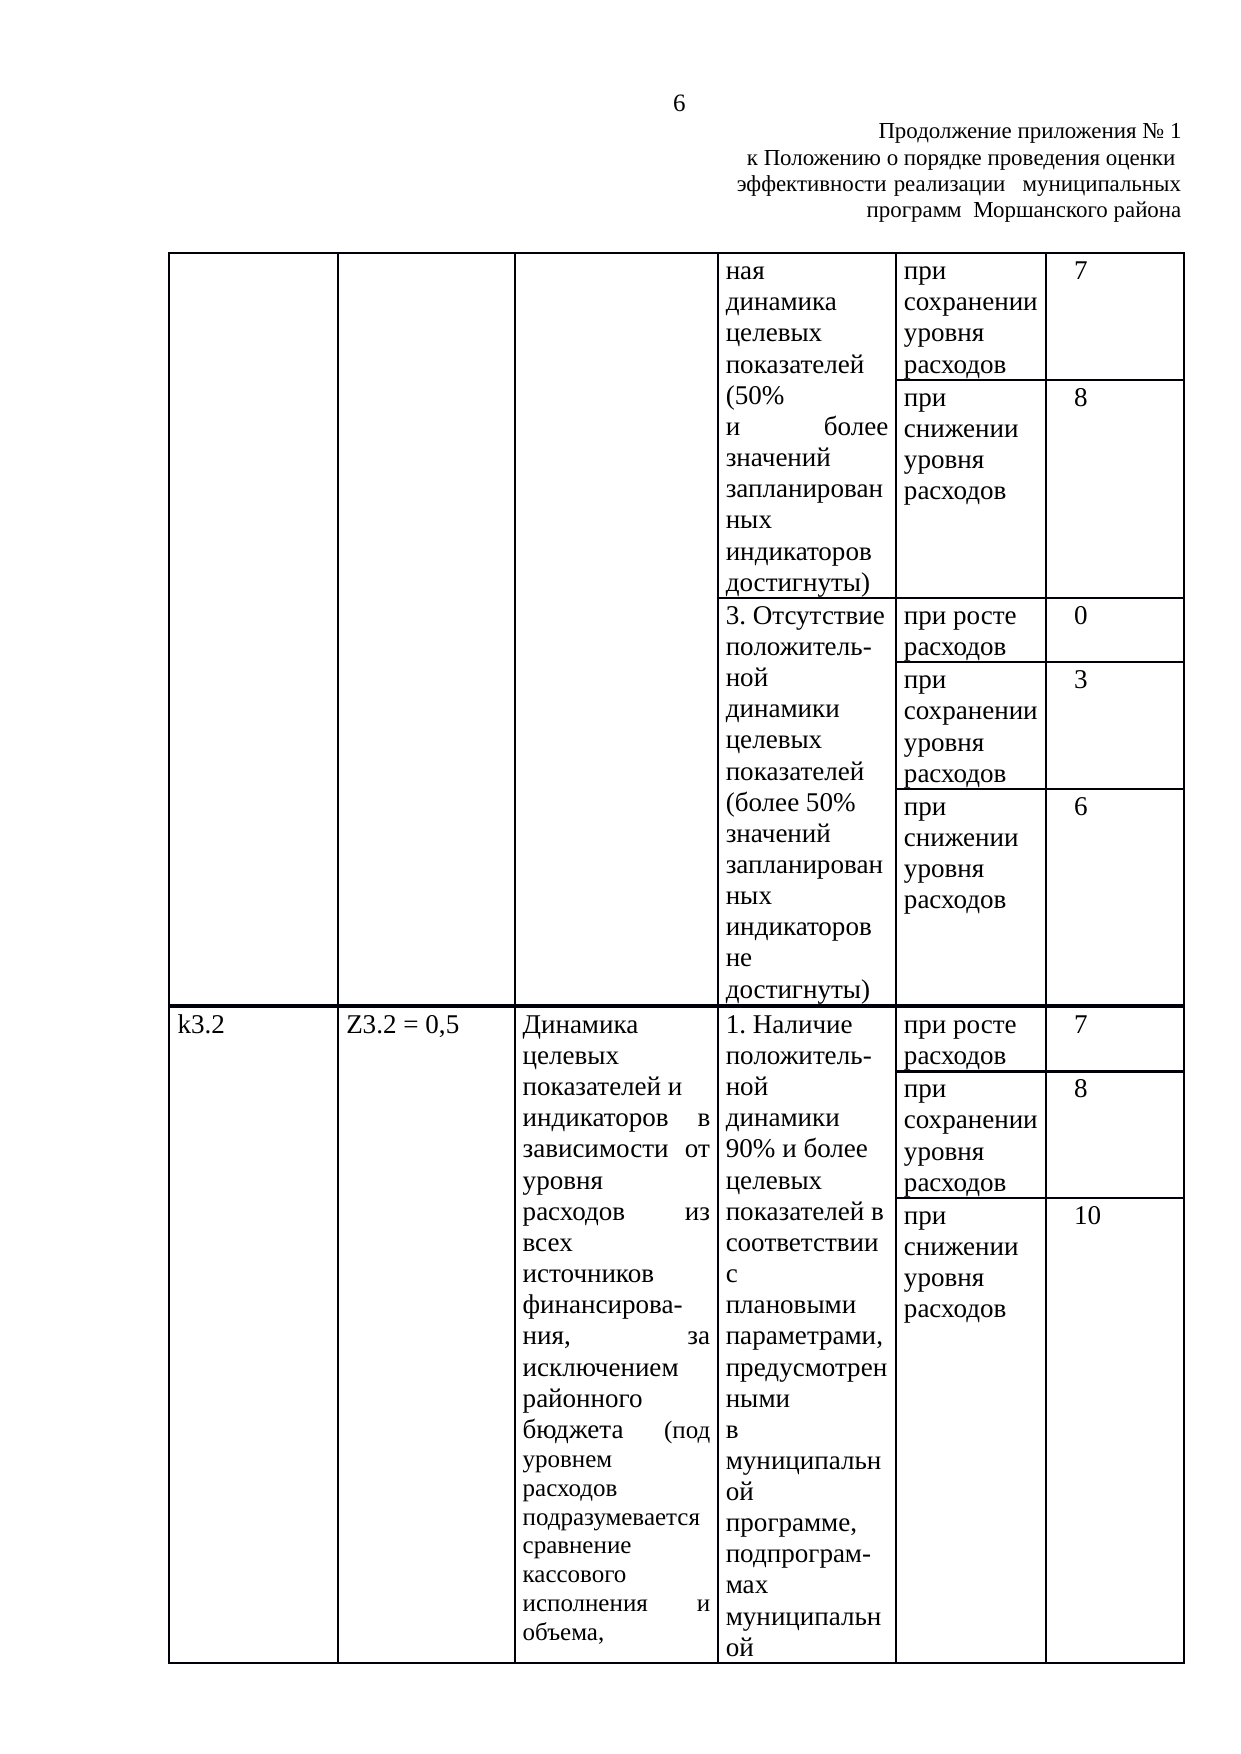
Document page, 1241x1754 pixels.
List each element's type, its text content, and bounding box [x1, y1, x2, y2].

table_cell при снижении уровня расходов [897, 790, 1045, 1004]
table_cell 10 [1047, 1199, 1183, 1662]
table_cell при снижении уровня расходов [897, 1199, 1045, 1662]
table_cell при сохранении уровня расходов [897, 663, 1045, 788]
table_cell при сохранении уровня расходов [897, 254, 1045, 379]
table_header 7 [1047, 1008, 1183, 1070]
table_header 1. Наличие положитель- ной динамики 90% и более целевых показателей в соответствии с плановыми параметрами, предусмотренными в муниципальной программе, подпрограм- мах муниципальной [719, 1008, 895, 1662]
table_cell при росте расходов [897, 599, 1045, 661]
table_cell 7 [1047, 254, 1183, 379]
table_cell [170, 254, 337, 1004]
table_cell 0 [1047, 599, 1183, 661]
table_cell при снижении уровня расходов [897, 381, 1045, 597]
table_cell 8 [1047, 381, 1183, 597]
table_cell [516, 254, 717, 1004]
table_header при росте расходов [897, 1008, 1045, 1070]
table_cell 3. Отсутствие положитель- ной динамики целевых показателей (более 50% значений запланированных индикаторов не достигнуты) [719, 599, 895, 1004]
table_header k3.2 [170, 1008, 337, 1662]
table_cell 8 [1047, 1073, 1183, 1197]
table_cell ная динамика целевых показателей (50% и более значений запланированных индикаторов достигнуты) [719, 254, 895, 597]
table_header Z3.2 = 0,5 [339, 1008, 514, 1662]
table_cell [339, 254, 514, 1004]
table_header Динамика целевых показателей и индикаторов в зависимости от уровня расходов из всех источников финансирова-ния, за исключением районного бюджета (под уровнем расходов подразумевается сравнение кассового исполнения и объема, [516, 1008, 717, 1662]
table_cell 3 [1047, 663, 1183, 788]
table_cell при сохранении уровня расходов [897, 1073, 1045, 1197]
table_cell 6 [1047, 790, 1183, 1004]
